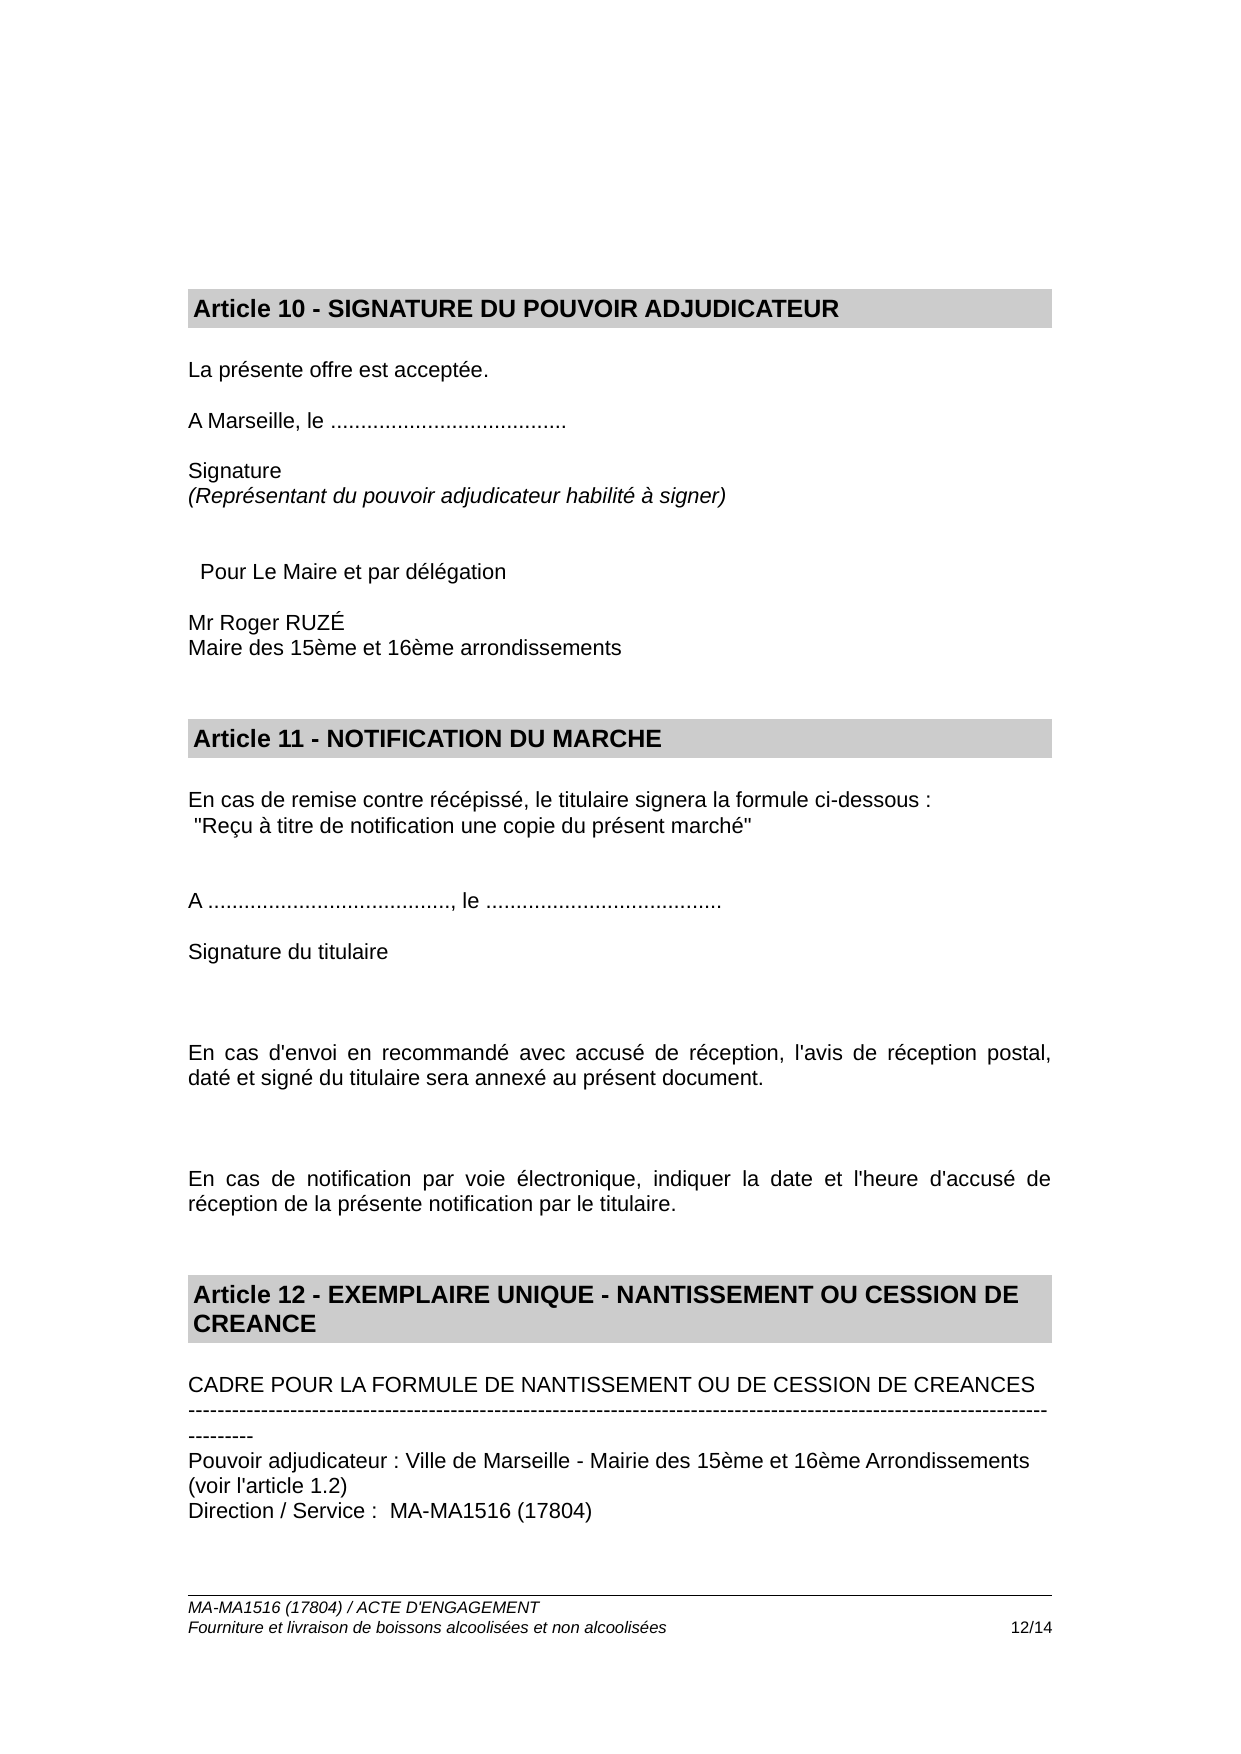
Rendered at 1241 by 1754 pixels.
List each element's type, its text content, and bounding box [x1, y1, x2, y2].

text (voir l'article 1.2) [188, 1473, 1052, 1498]
text En cas de notification par voie électronique, indiquer la date et l'heure d'accusé de réception de la présente notification par le titulaire. [188, 1165, 1052, 1216]
text En cas d'envoi en recommandé avec accusé de réception, l'avis de réception postal, daté et signé du titulaire sera annexé au présent document. [188, 1039, 1052, 1090]
text CADRE POUR LA FORMULE DE NANTISSEMENT OU DE CESSION DE CREANCES [188, 1372, 1052, 1397]
text A ........................................, le ....................................... [188, 888, 1052, 913]
text A Marseille, le ....................................... [188, 408, 1052, 433]
text Signature du titulaire [188, 938, 1052, 964]
text Direction / Service : MA-MA1516 (17804) [188, 1498, 1052, 1523]
text ------------------------------------------------------------------------------------------------------------------------------- [188, 1397, 1052, 1448]
text Maire des 15ème et 16ème arrondissements [188, 634, 1052, 660]
text Pour Le Maire et par délégation [188, 559, 1052, 584]
text En cas de remise contre récépissé, le titulaire signera la formule ci-dessous : [188, 787, 1052, 812]
subtitle NOTIFICATION DU MARCHE [190, 721, 1050, 756]
text La présente offre est acceptée. [188, 357, 1052, 382]
subtitle EXEMPLAIRE UNIQUE - NANTISSEMENT OU CESSION DE CREANCE [190, 1277, 1050, 1340]
text Signature [188, 458, 1052, 483]
text "Reçu à titre de notification une copie du présent marché" [188, 812, 1052, 838]
text Pouvoir adjudicateur : Ville de Marseille - Mairie des 15ème et 16ème Arrondissements [188, 1448, 1052, 1473]
text Mr Roger RUZÉ [188, 609, 1052, 634]
subtitle SIGNATURE DU POUVOIR ADJUDICATEUR [190, 291, 1050, 326]
text (Représentant du pouvoir adjudicateur habilité à signer) [188, 483, 1052, 508]
